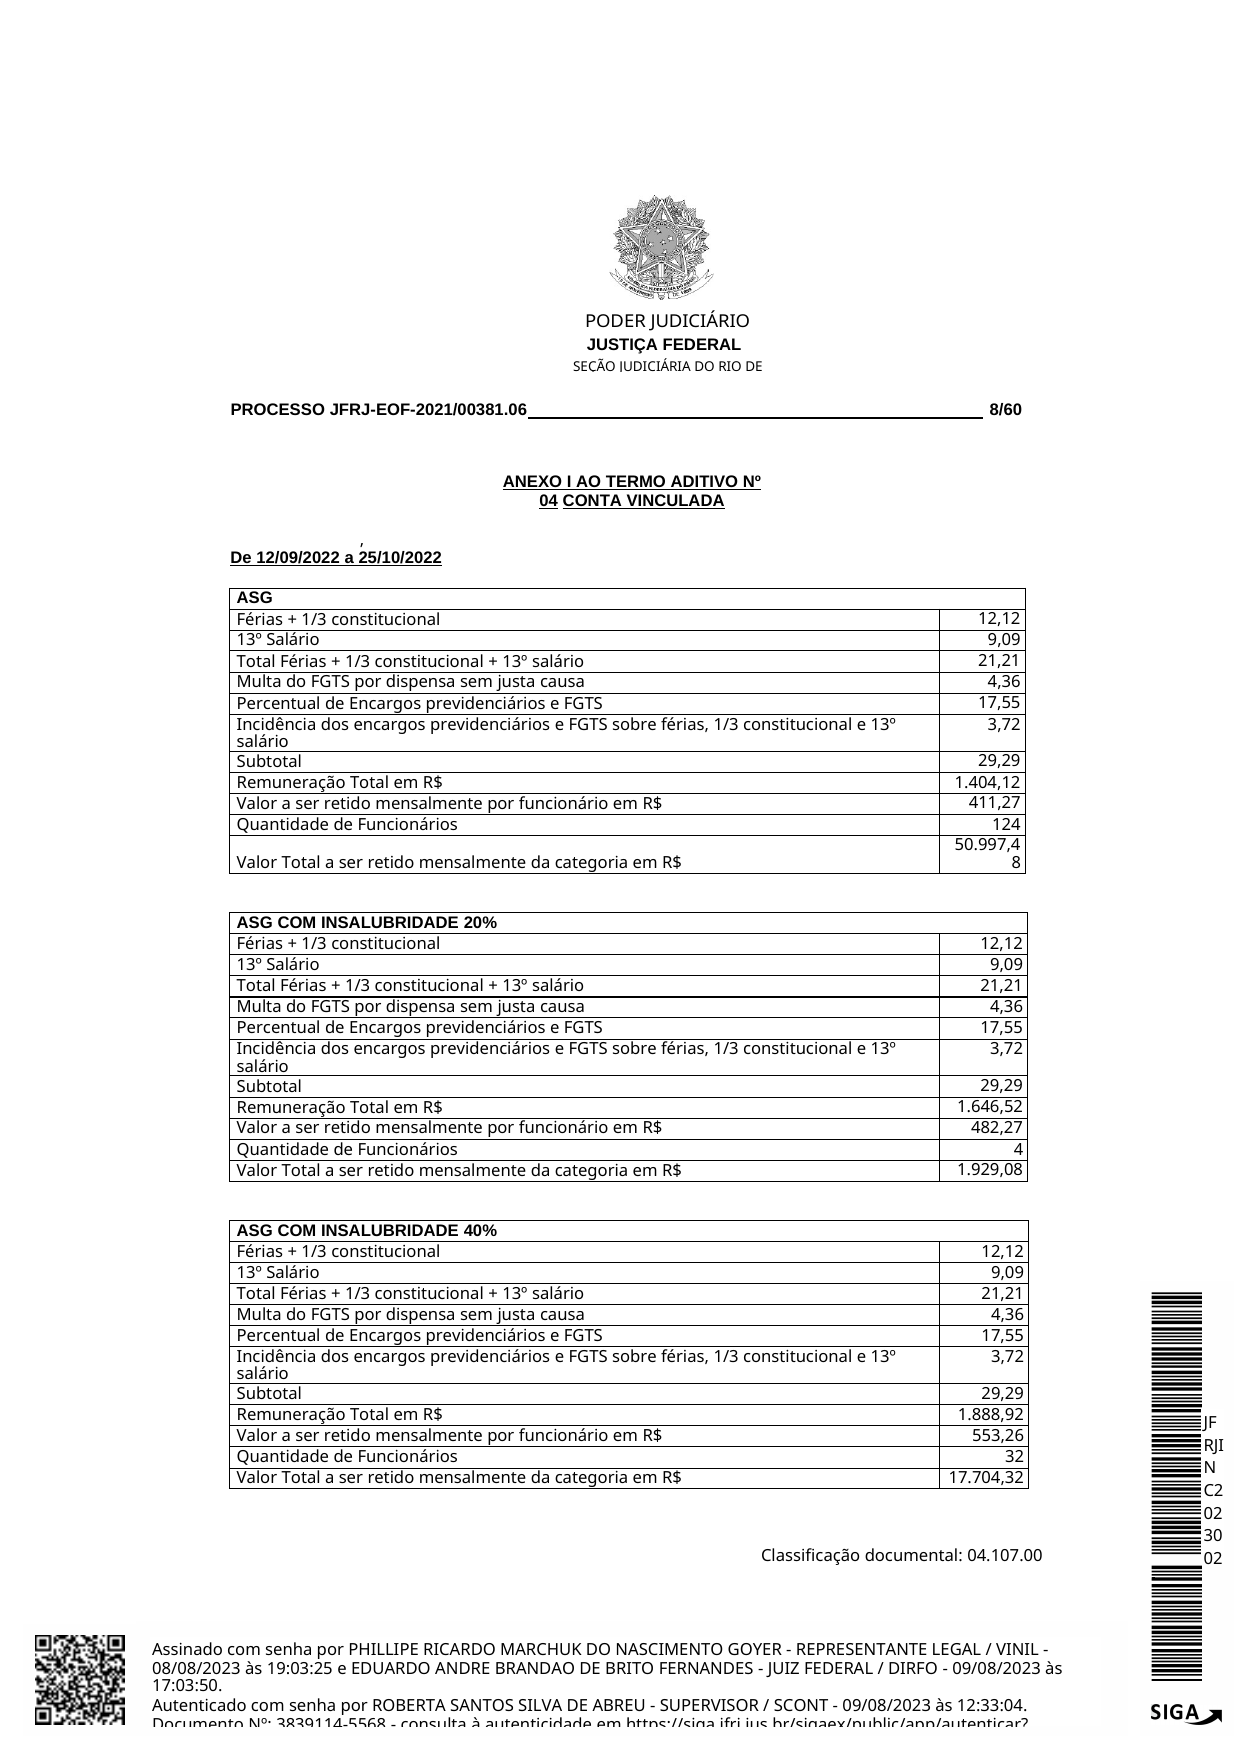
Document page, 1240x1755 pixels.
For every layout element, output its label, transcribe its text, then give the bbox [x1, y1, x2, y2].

table_cell Total Férias + 1/3 constitucional + 13º salário [230, 976, 939, 996]
table_cell 124 [940, 815, 1025, 835]
table_cell 29,29 [940, 1076, 1027, 1097]
table_cell Férias + 1/3 constitucional [230, 610, 939, 629]
table_cell Percentual de Encargos previdenciários e FGTS [230, 1326, 939, 1346]
subtitle De 12/09/2022 a 25/10/2022 [230, 549, 1239, 568]
table_cell Multa do FGTS por dispensa sem justa causa [230, 998, 939, 1017]
table_cell 32 [940, 1447, 1028, 1467]
table_cell 17.704,32 [940, 1469, 1028, 1488]
table_cell Subtotal [230, 752, 939, 772]
table_cell 4,36 [940, 1305, 1028, 1325]
text Classificação documental: 04.107.00 [761, 1543, 1140, 1566]
table_cell 21,21 [940, 1284, 1028, 1304]
table_cell Valor a ser retido mensalmente por funcionário em R$ [230, 1119, 939, 1138]
table_cell Percentual de Encargos previdenciários e FGTS [230, 1018, 939, 1038]
text JFRJINC202300236 [1203, 1410, 1224, 1564]
table_cell Férias + 1/3 constitucional [230, 1242, 939, 1262]
table_cell Multa do FGTS por dispensa sem justa causa [230, 673, 939, 692]
table_cell 17,55 [940, 1018, 1027, 1038]
table_cell 29,29 [940, 752, 1025, 772]
table_cell 9,09 [940, 955, 1027, 975]
table_cell 13º Salário [230, 1263, 939, 1283]
table_cell Valor a ser retido mensalmente por funcionário em R$ [230, 1426, 939, 1446]
table_cell 1.404,12 [940, 773, 1025, 793]
table_cell Incidência dos encargos previdenciários e FGTS sobre férias, 1/3 constitucional e 13º salário [230, 1347, 939, 1383]
table_cell 1.929,08 [940, 1161, 1027, 1181]
table_cell 12,12 [940, 610, 1025, 629]
table_cell Remuneração Total em R$ [230, 1405, 939, 1425]
table_cell Remuneração Total em R$ [230, 1098, 939, 1117]
table_cell 12,12 [940, 934, 1027, 954]
table_cell 13º Salário [230, 631, 939, 650]
table_cell Total Férias + 1/3 constitucional + 13º salário [230, 651, 939, 672]
table_cell 553,26 [940, 1426, 1028, 1446]
table_cell Total Férias + 1/3 constitucional + 13º salário [230, 1284, 939, 1304]
table_cell Incidência dos encargos previdenciários e FGTS sobre férias, 1/3 constitucional e 13º salário [230, 1040, 939, 1075]
table_cell 29,29 [940, 1384, 1028, 1404]
table_cell Valor Total a ser retido mensalmente da categoria em R$ [230, 836, 939, 873]
table_cell 1.646,52 [940, 1098, 1027, 1117]
subtitle ANEXO I AO TERMO ADITIVO Nº 04 CONTA VINCULADA [491, 472, 772, 510]
table_cell Remuneração Total em R$ [230, 773, 939, 793]
table_cell 9,09 [940, 1263, 1028, 1283]
table_cell Percentual de Encargos previdenciários e FGTS [230, 694, 939, 714]
table_cell Valor Total a ser retido mensalmente da categoria em R$ [230, 1469, 939, 1488]
table_cell 17,55 [940, 1326, 1028, 1346]
table_cell Quantidade de Funcionários [230, 1140, 939, 1159]
table_cell 21,21 [940, 651, 1025, 672]
table_cell 9,09 [940, 631, 1025, 650]
text , [359, 530, 1239, 549]
table_cell 17,55 [940, 694, 1025, 714]
table_cell 1.888,92 [940, 1405, 1028, 1425]
table_cell Multa do FGTS por dispensa sem justa causa [230, 1305, 939, 1325]
table_cell 482,27 [940, 1119, 1027, 1138]
table_cell Valor a ser retido mensalmente por funcionário em R$ [230, 794, 939, 814]
table_cell Subtotal [230, 1384, 939, 1404]
table_cell Quantidade de Funcionários [230, 815, 939, 835]
table_cell Férias + 1/3 constitucional [230, 934, 939, 954]
table_cell 411,27 [940, 794, 1025, 814]
table_cell 21,21 [940, 976, 1027, 996]
table_cell Quantidade de Funcionários [230, 1447, 939, 1467]
table_header ASG COM INSALUBRIDADE 20% [230, 913, 1027, 933]
table_cell 4 [940, 1140, 1027, 1159]
table_cell Valor Total a ser retido mensalmente da categoria em R$ [230, 1161, 939, 1181]
table_header ASG COM INSALUBRIDADE 40% [230, 1221, 1028, 1241]
table_header ASG [230, 589, 1025, 608]
table_cell 3,72 [940, 715, 1025, 751]
table_cell 3,72 [940, 1347, 1028, 1383]
table_cell 12,12 [940, 1242, 1028, 1262]
table_cell 4,36 [940, 998, 1027, 1017]
table_cell Subtotal [230, 1076, 939, 1097]
table_cell 4,36 [940, 673, 1025, 692]
table_cell 13º Salário [230, 955, 939, 975]
table_cell Incidência dos encargos previdenciários e FGTS sobre férias, 1/3 constitucional e 13º salário [230, 715, 939, 751]
table_cell 50.997,4 8 [940, 836, 1025, 873]
table_cell 3,72 [940, 1040, 1027, 1075]
